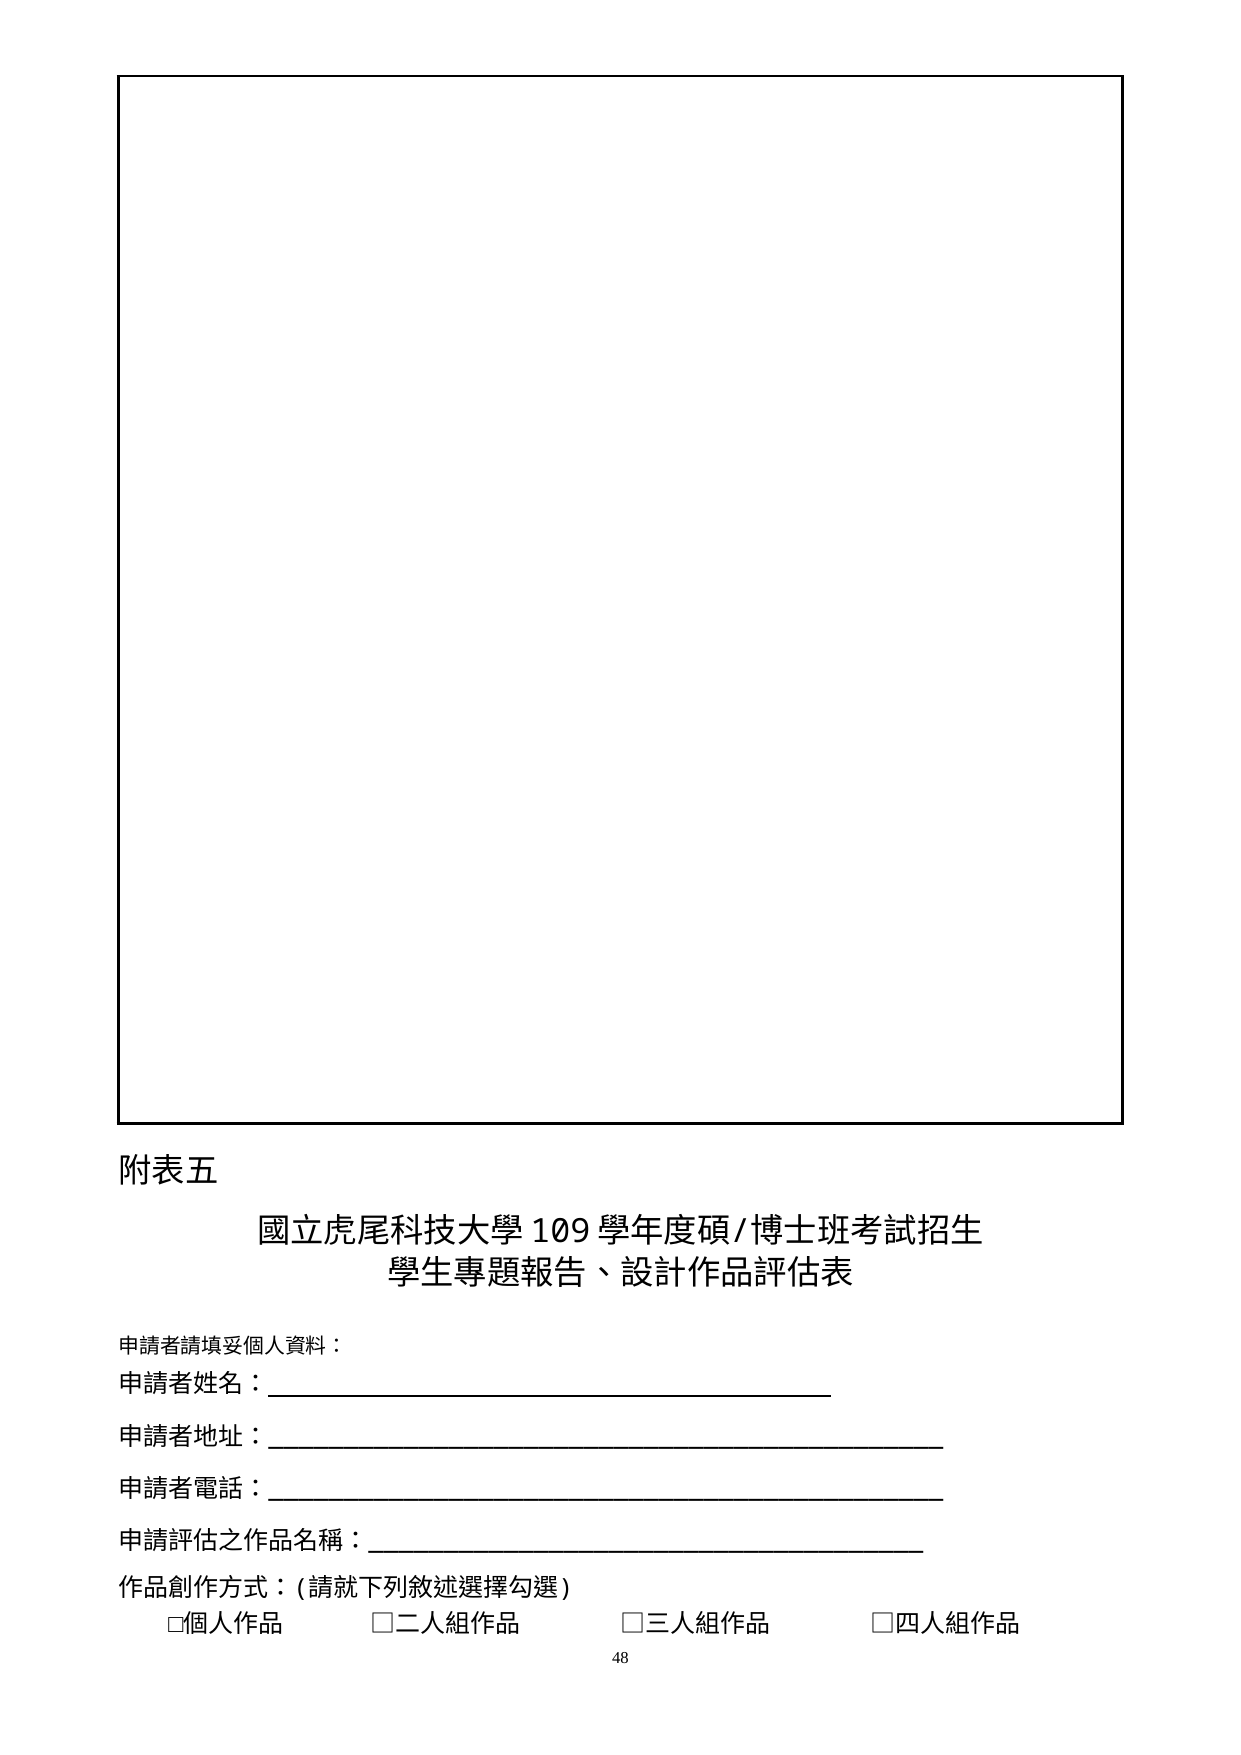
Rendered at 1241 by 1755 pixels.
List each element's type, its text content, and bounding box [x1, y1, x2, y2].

table_cell [120, 77, 1121, 1122]
text 申請者請填妥個人資料： [118, 1336, 1122, 1358]
text 申請者電話：_____________________________________________ [118, 1475, 1122, 1503]
text 申請評估之作品名稱：_____________________________________ [118, 1528, 1122, 1555]
text 申請者姓名： [118, 1371, 1122, 1398]
text □個人作品 □二人組作品 □三人組作品 □四人組作品 [118, 1603, 1122, 1640]
text 申請者地址：_____________________________________________ [118, 1423, 1122, 1450]
text 作品創作方式：(請就下列敘述選擇勾選) [118, 1567, 1122, 1603]
text 國立虎尾科技大學109學年度碩/博士班考試招生 [118, 1219, 1122, 1248]
text 學生專題報告、設計作品評估表 [118, 1261, 1122, 1290]
subtitle 附表五 [118, 1144, 1122, 1192]
